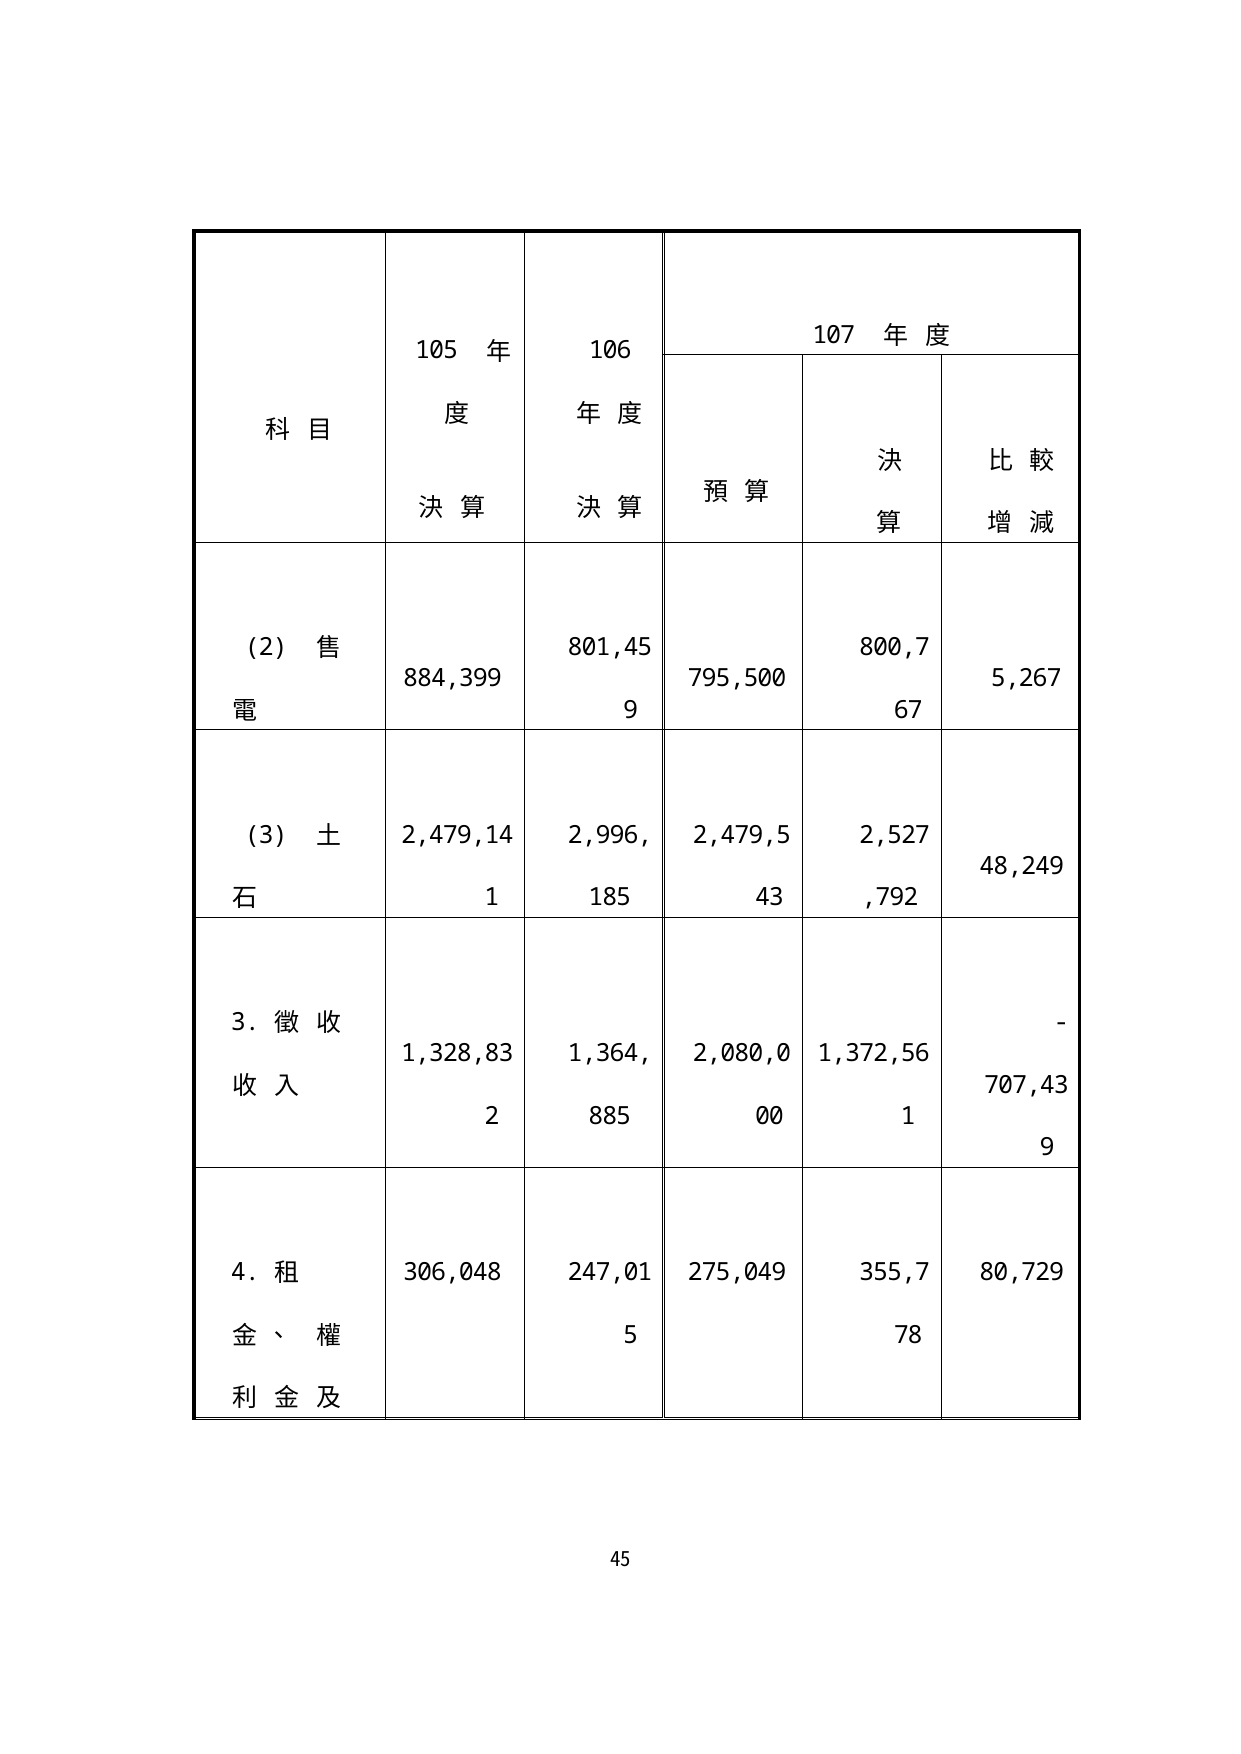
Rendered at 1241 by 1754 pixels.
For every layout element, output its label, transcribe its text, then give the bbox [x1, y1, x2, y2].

table_cell 1,364,885 [525, 918, 662, 1167]
table_cell 1,328,832 [386, 918, 524, 1167]
table_cell -707,439 [942, 918, 1078, 1167]
table_cell 比較增減 [942, 355, 1078, 542]
table_cell 決算 [803, 355, 941, 542]
table_cell (2)售電 [196, 543, 385, 729]
table_header 105年度 決算 [386, 233, 524, 542]
table_header 106年度 決算 [525, 233, 662, 542]
table_cell 2,527,792 [803, 730, 941, 917]
table_cell 275,049 [665, 1168, 802, 1417]
table_cell 2,996,185 [525, 730, 662, 917]
table_cell 355,778 [803, 1168, 941, 1417]
table_cell 3.徵收收入 [196, 918, 385, 1167]
table_cell 800,767 [803, 543, 941, 729]
table_cell 2,479,543 [665, 730, 802, 917]
table_header 科目 [196, 233, 385, 542]
table_cell 801,459 [525, 543, 662, 729]
table_cell 1,372,561 [803, 918, 941, 1167]
table_cell 2,080,000 [665, 918, 802, 1167]
table_header 107年度 [665, 233, 1078, 354]
table_cell 48,249 [942, 730, 1078, 917]
table_cell 預算 [665, 355, 802, 542]
table_cell 80,729 [942, 1168, 1078, 1417]
table_cell 5,267 [942, 543, 1078, 729]
table_cell 795,500 [665, 543, 802, 729]
table_cell 247,015 [525, 1168, 662, 1417]
table_cell 306,048 [386, 1168, 524, 1417]
table_cell 4.租金、權利金及 [196, 1168, 385, 1417]
table_cell 884,399 [386, 543, 524, 729]
table_cell 2,479,141 [386, 730, 524, 917]
table_cell (3)土石 [196, 730, 385, 917]
